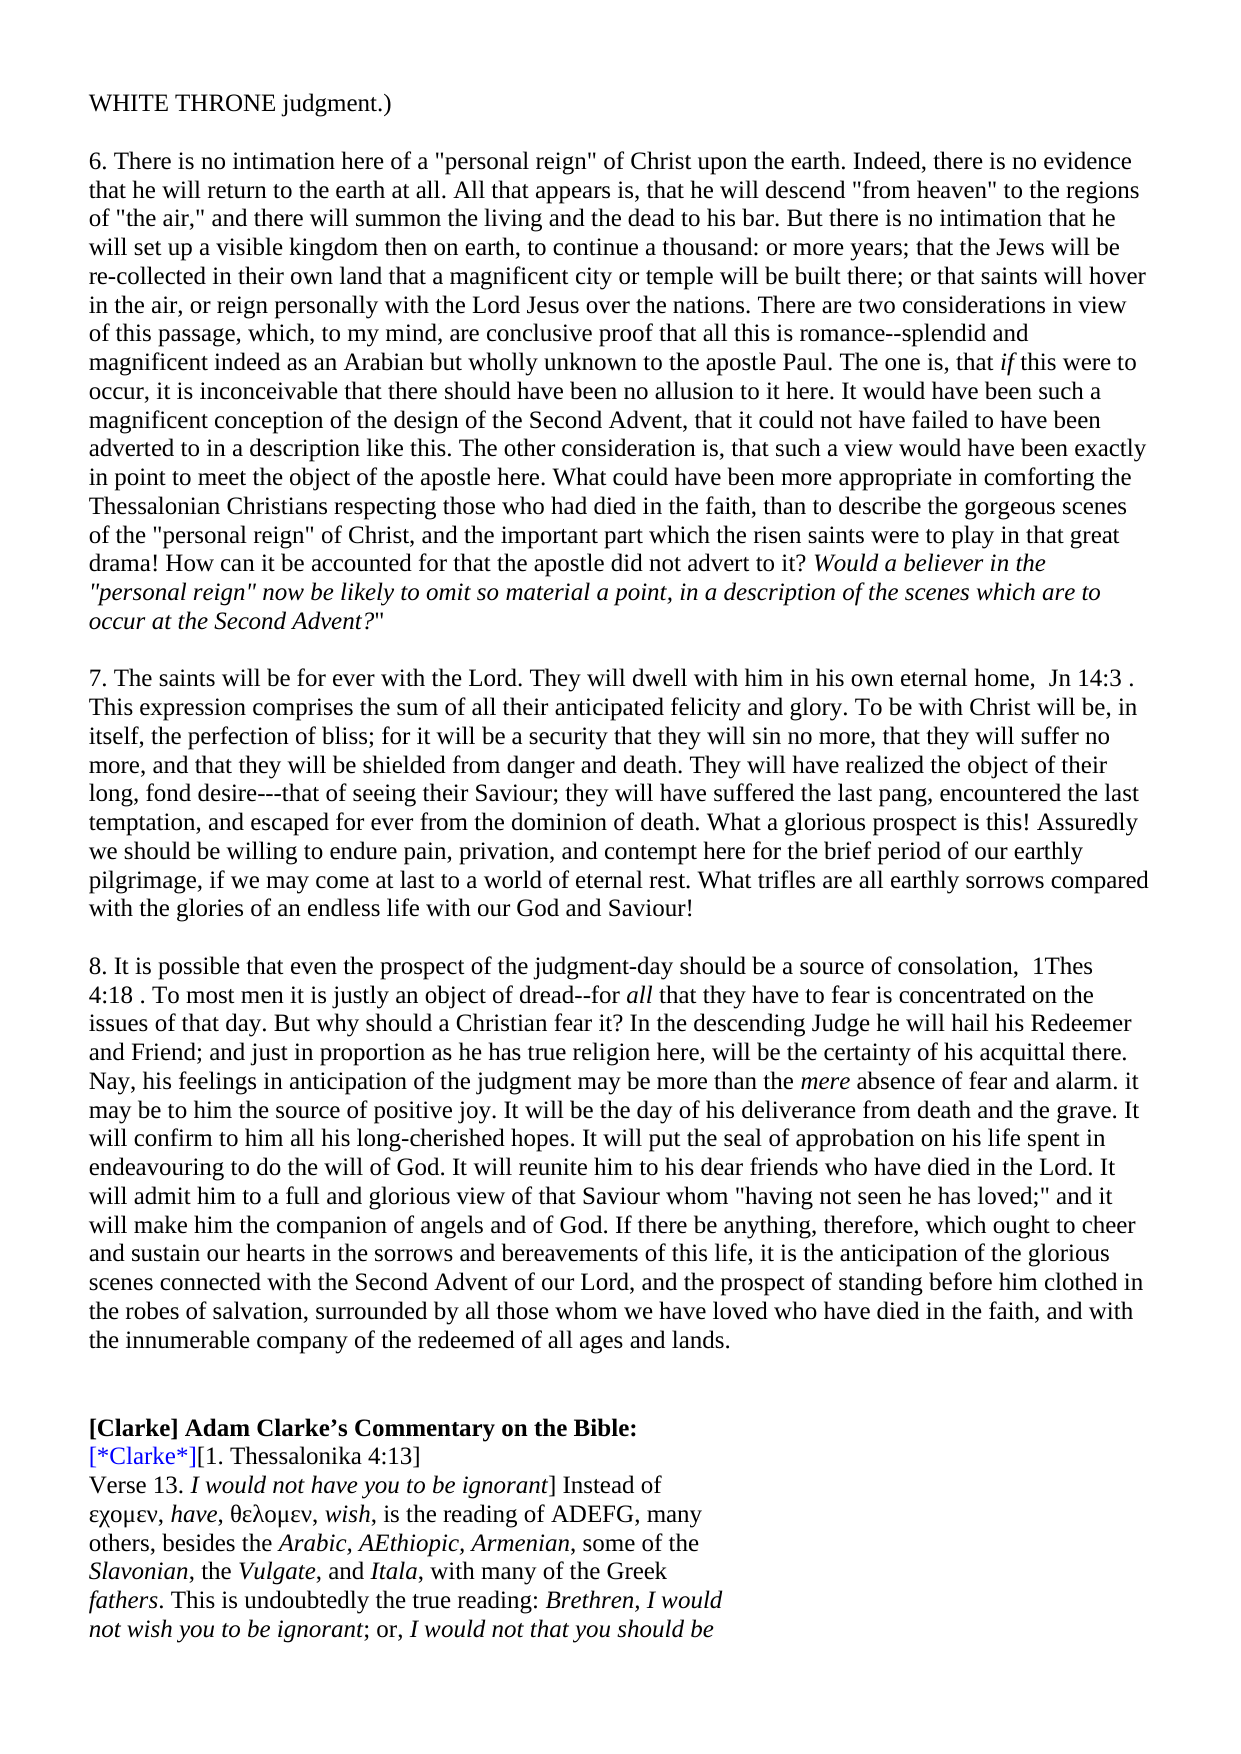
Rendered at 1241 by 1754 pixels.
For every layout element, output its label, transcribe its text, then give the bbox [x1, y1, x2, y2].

text [Clarke] Adam Clarke’s Commentary on the Bible: [88, 1413, 1152, 1441]
text [*Clarke*][1. Thessalonika 4:13] Verse 13. I would not have you to be ignorant] Instead of εχομεν, have, θελομεν, wish, is the reading of ADEFG, many others, besides the Arabic, AEthiopic, Armenian, some of the Slavonian, the Vulgate, and Itala, with many of the Greek fathers. This is undoubtedly the true reading: Brethren, I would not wish you to be ignorant; or, I would not that you should be [88, 1441, 1152, 1643]
text WHITE THRONE judgment.) 6. There is no intimation here of a "personal reign" of Christ upon the earth. Indeed, there is no evidence that he will return to the earth at all. All that appears is, that he will descend "from heaven" to the regions of "the air," and there will summon the living and the dead to his bar. But there is no intimation that he will set up a visible kingdom then on earth, to continue a thousand: or more years; that the Jews will be re-collected in their own land that a magnificent city or temple will be built there; or that saints will hover in the air, or reign personally with the Lord Jesus over the nations. There are two considerations in view of this passage, which, to my mind, are conclusive proof that all this is romance--splendid and magnificent indeed as an Arabian but wholly unknown to the apostle Paul. The one is, that if this were to occur, it is inconceivable that there should have been no allusion to it here. It would have been such a magnificent conception of the design of the Second Advent, that it could not have failed to have been adverted to in a description like this. The other consideration is, that such a view would have been exactly in point to meet the object of the apostle here. What could have been more appropriate in comforting the Thessalonian Christians respecting those who had died in the faith, than to describe the gorgeous scenes of the "personal reign" of Christ, and the important part which the risen saints were to play in that great drama! How can it be accounted for that the apostle did not advert to it? Would a believer in the "personal reign" now be likely to omit so material a point, in a description of the scenes which are to occur at the Second Advent?" 7. The saints will be for ever with the Lord. They will dwell with him in his own eternal home, Jn 14:3 . This expression comprises the sum of all their anticipated felicity and glory. To be with Christ will be, in itself, the perfection of bliss; for it will be a security that they will sin no more, that they will suffer no more, and that they will be shielded from danger and death. They will have realized the object of their long, fond desire---that of seeing their Saviour; they will have suffered the last pang, encountered the last temptation, and escaped for ever from the dominion of death. What a glorious prospect is this! Assuredly we should be willing to endure pain, privation, and contempt here for the brief period of our earthly pilgrimage, if we may come at last to a world of eternal rest. What trifles are all earthly sorrows compared with the glories of an endless life with our God and Saviour! 8. It is possible that even the prospect of the judgment-day should be a source of consolation, 1Thes 4:18 . To most men it is justly an object of dread--for all that they have to fear is concentrated on the issues of that day. But why should a Christian fear it? In the descending Judge he will hail his Redeemer and Friend; and just in proportion as he has true religion here, will be the certainty of his acquittal there. Nay, his feelings in anticipation of the judgment may be more than the mere absence of fear and alarm. it may be to him the source of positive joy. It will be the day of his deliverance from death and the grave. It will confirm to him all his long-cherished hopes. It will put the seal of approbation on his life spent in endeavouring to do the will of God. It will reunite him to his dear friends who have died in the Lord. It will admit him to a full and glorious view of that Saviour whom "having not seen he has loved;" and it will make him the companion of angels and of God. If there be anything, therefore, which ought to cheer and sustain our hearts in the sorrows and bereavements of this life, it is the anticipation of the glorious scenes connected with the Second Advent of our Lord, and the prospect of standing before him clothed in the robes of salvation, surrounded by all those whom we have loved who have died in the faith, and with the innumerable company of the redeemed of all ages and lands. [88, 88, 1152, 1353]
